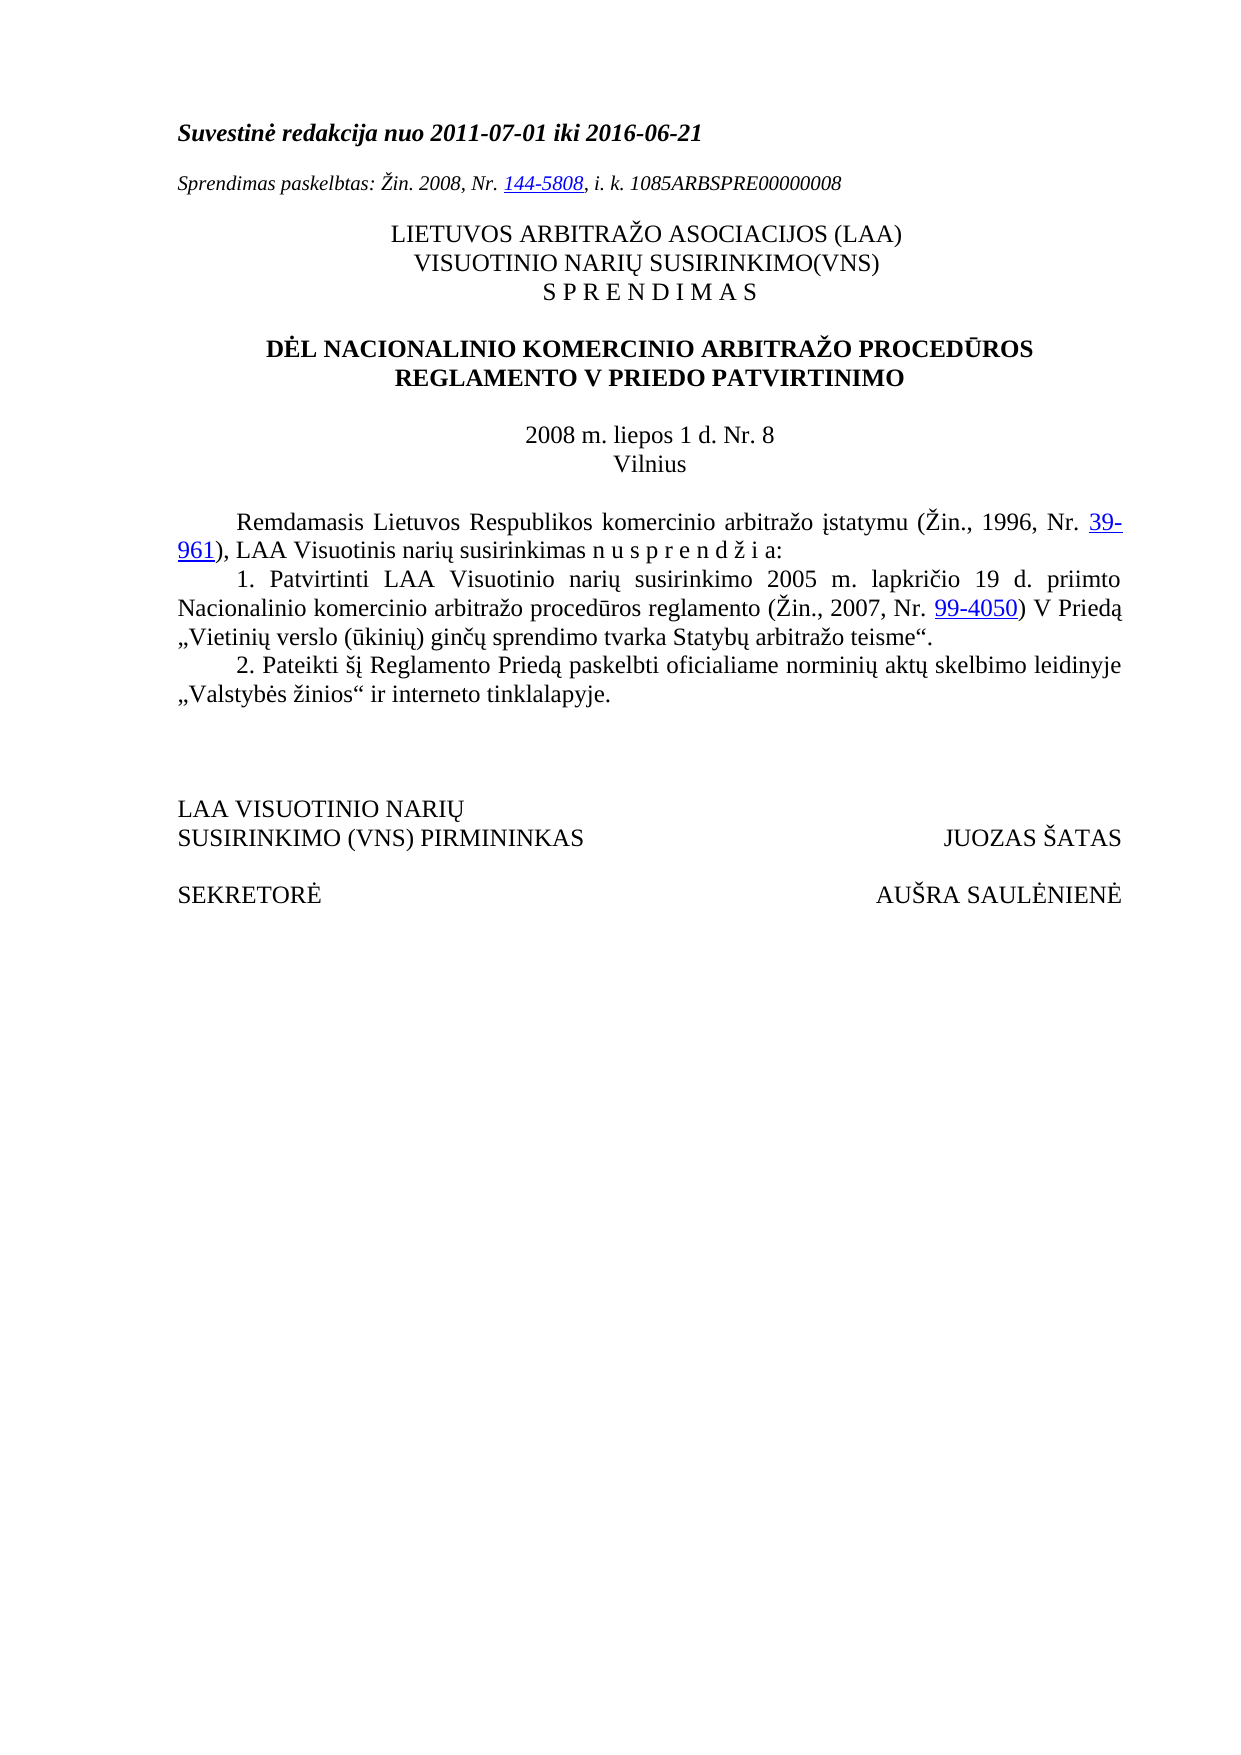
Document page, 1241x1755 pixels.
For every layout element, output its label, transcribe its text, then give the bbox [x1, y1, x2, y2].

text Remdamasis Lietuvos Respublikos komercinio arbitražo įstatymu (Žin., 1996, Nr. 39-961), LAA Visuotinis narių susirinkimas nusprendžia: [177, 507, 1122, 564]
text LIETUVOS ARBITRAŽO ASOCIACIJOS (LAA) [177, 219, 1122, 248]
text 2. Pateikti šį Reglamento Priedą paskelbti oficialiame norminių aktų skelbimo leidinyje „Valstybės žinios“ ir interneto tinklalapyje. [177, 650, 1122, 708]
text SEKRETORĖ AUŠRA SAULĖNIENĖ [177, 880, 1122, 909]
text SPRENDIMAS [177, 277, 1122, 305]
text LAA VISUOTINIO NARIŲ [177, 794, 1122, 823]
text SUSIRINKIMO (VNS) PIRMININKAS JUOZAS ŠATAS [177, 823, 1122, 852]
text VISUOTINIO NARIŲ SUSIRINKIMO(VNS) [177, 248, 1122, 277]
text Suvestinė redakcija nuo 2011-07-01 iki 2016-06-21 [177, 118, 1122, 147]
text DĖL NACIONALINIO KOMERCINIO ARBITRAŽO PROCEDŪROS REGLAMENTO V PRIEDO PATVIRTINIMO [177, 334, 1122, 392]
text 2008 m. liepos 1 d. Nr. 8 [177, 420, 1122, 449]
text 1. Patvirtinti LAA Visuotinio narių susirinkimo 2005 m. lapkričio 19 d. priimto Nacionalinio komercinio arbitražo procedūros reglamento (Žin., 2007, Nr. 99-4050) V Priedą „Vietinių verslo (ūkinių) ginčų sprendimo tvarka Statybų arbitražo teisme“. [177, 564, 1122, 650]
text Sprendimas paskelbtas: Žin. 2008, Nr. 144-5808, i. k. 1085ARBSPRE00000008 [177, 171, 1122, 195]
text Vilnius [177, 449, 1122, 478]
